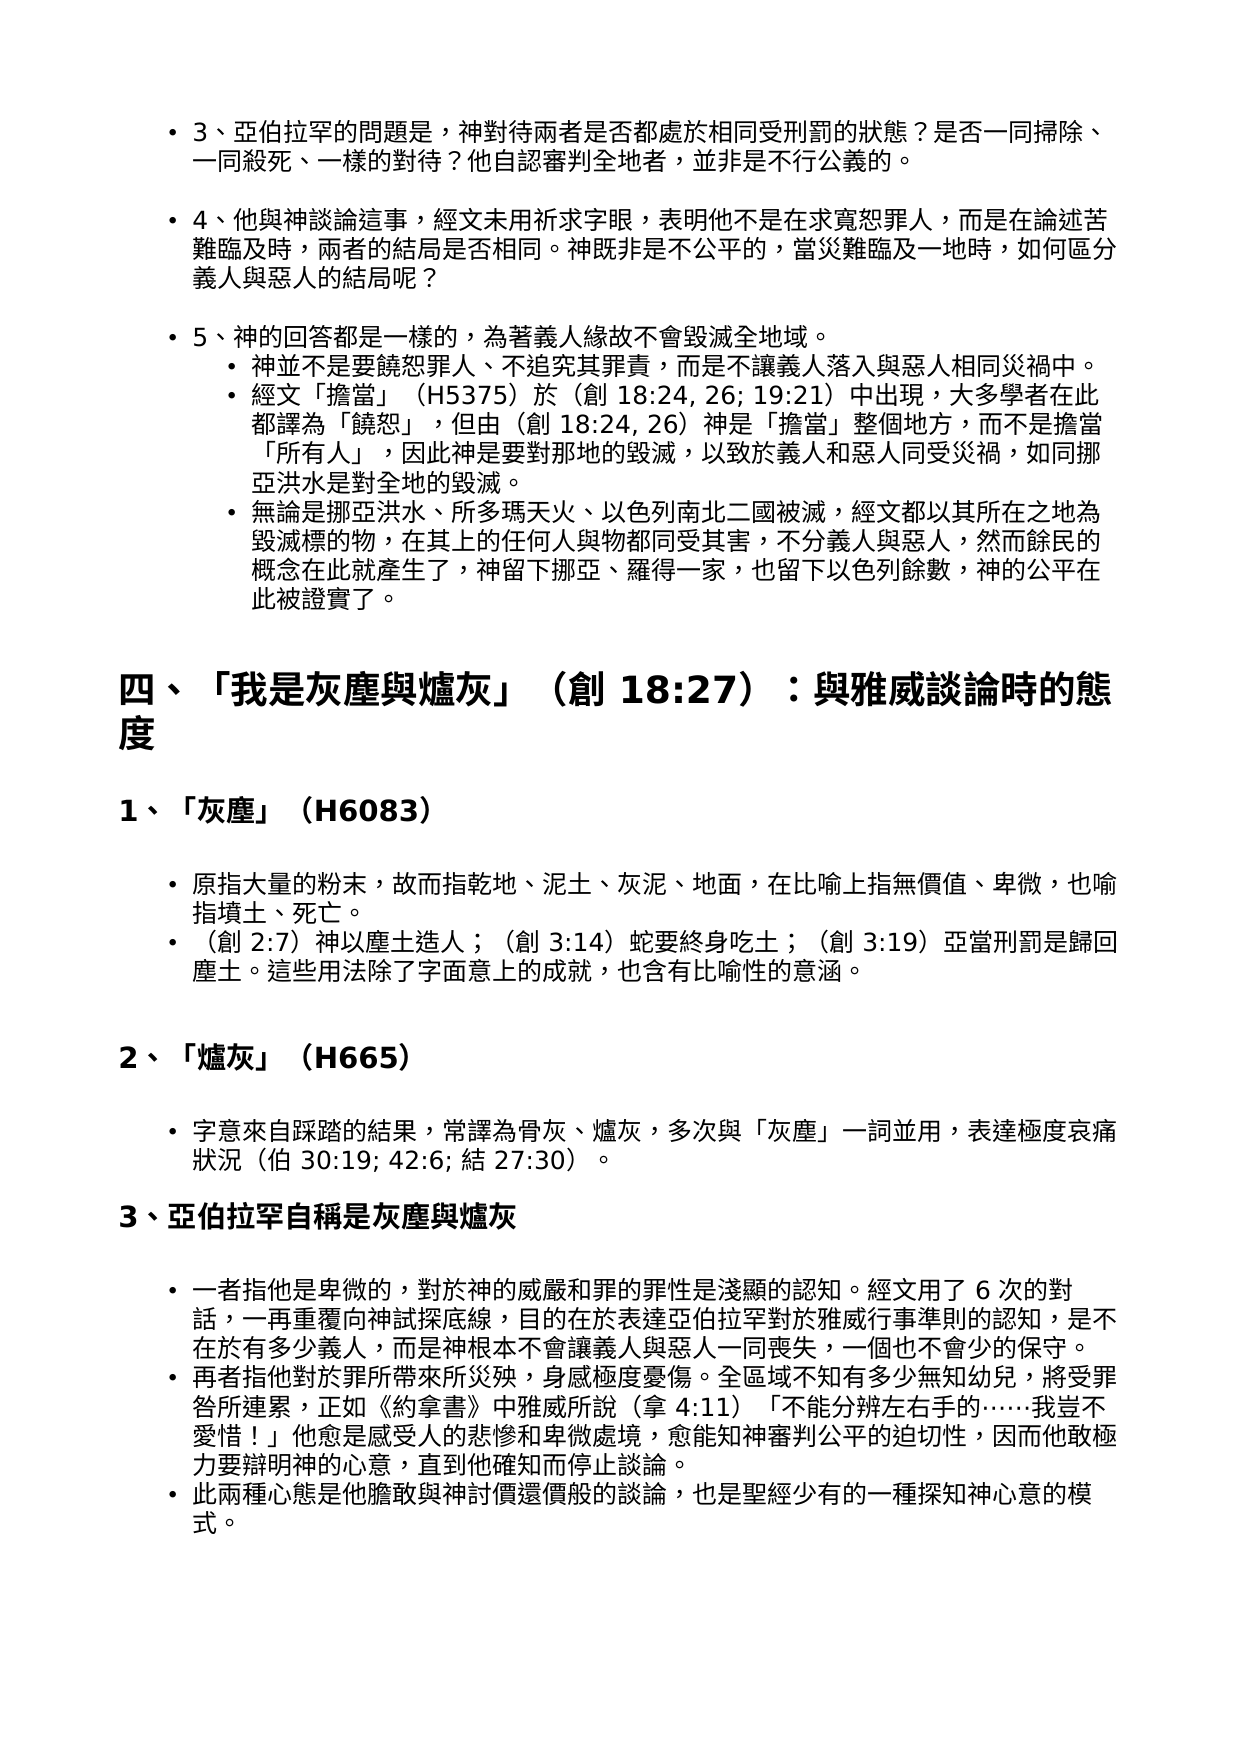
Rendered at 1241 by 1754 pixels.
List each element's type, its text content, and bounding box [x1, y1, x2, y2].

list （創 2:7）神以塵土造人；（創 3:14）蛇要終身吃土；（創 3:19）亞當刑罰是歸回塵土。這些用法除了字面意上的成就，也含有比喻性的意涵。 [177, 928, 1122, 986]
list 4、他與神談論這事，經文未用祈求字眼，表明他不是在求寬恕罪人，而是在論述苦難臨及時，兩者的結局是否相同。神既非是不公平的，當災難臨及一地時，如何區分義人與惡人的結局呢？ [177, 206, 1122, 293]
list 神並不是要饒恕罪人、不追究其罪責，而是不讓義人落入與惡人相同災禍中。 [236, 352, 1122, 381]
subtitle 四、「我是灰塵與爐灰」（創 18:27）：與雅威談論時的態度 [118, 669, 1122, 756]
list 經文「擔當」（H5375）於（創 18:24, 26; 19:21）中出現，大多學者在此都譯為「饒恕」，但由（創 18:24, 26）神是「擔當」整個地方，而不是擔當「所有人」，因此神是要對那地的毀滅，以致於義人和惡人同受災禍，如同挪亞洪水是對全地的毀滅。 [236, 381, 1122, 498]
list 3、亞伯拉罕的問題是，神對待兩者是否都處於相同受刑罰的狀態？是否一同掃除、一同殺死、一樣的對待？他自認審判全地者，並非是不行公義的。 [177, 118, 1122, 176]
list 原指大量的粉末，故而指乾地、泥土、灰泥、地面，在比喻上指無價值、卑微，也喻指墳土、死亡。 [177, 870, 1122, 928]
list 再者指他對於罪所帶來所災殃，身感極度憂傷。全區域不知有多少無知幼兒，將受罪咎所連累，正如《約拿書》中雅威所說（拿 4:11）「不能分辨左右手的⋯⋯我豈不愛惜！」他愈是感受人的悲慘和卑微處境，愈能知神審判公平的迫切性，因而他敢極力要辯明神的心意，直到他確知而停止談論。 [177, 1364, 1122, 1480]
list 一者指他是卑微的，對於神的威嚴和罪的罪性是淺顯的認知。經文用了 6 次的對話，一再重覆向神試探底線，目的在於表達亞伯拉罕對於雅威行事準則的認知，是不在於有多少義人，而是神根本不會讓義人與惡人一同喪失，一個也不會少的保守。 [177, 1276, 1122, 1364]
list 字意來自踩踏的結果，常譯為骨灰、爐灰，多次與「灰塵」一詞並用，表達極度哀痛狀況（伯 30:19; 42:6; 結 27:30）。 [177, 1117, 1122, 1175]
subtitle 3、亞伯拉罕自稱是灰塵與爐灰 [118, 1200, 1122, 1234]
subtitle 1、「灰塵」（H6083） [118, 794, 1122, 828]
list 此兩種心態是他膽敢與神討價還價般的談論，也是聖經少有的一種探知神心意的模式。 [177, 1480, 1122, 1539]
subtitle 2、「爐灰」（H665） [118, 1041, 1122, 1075]
list 無論是挪亞洪水、所多瑪天火、以色列南北二國被滅，經文都以其所在之地為毀滅標的物，在其上的任何人與物都同受其害，不分義人與惡人，然而餘民的概念在此就產生了，神留下挪亞、羅得一家，也留下以色列餘數，神的公平在此被證實了。 [236, 498, 1122, 614]
list 5、神的回答都是一樣的，為著義人緣故不會毀滅全地域。 [177, 323, 1122, 352]
